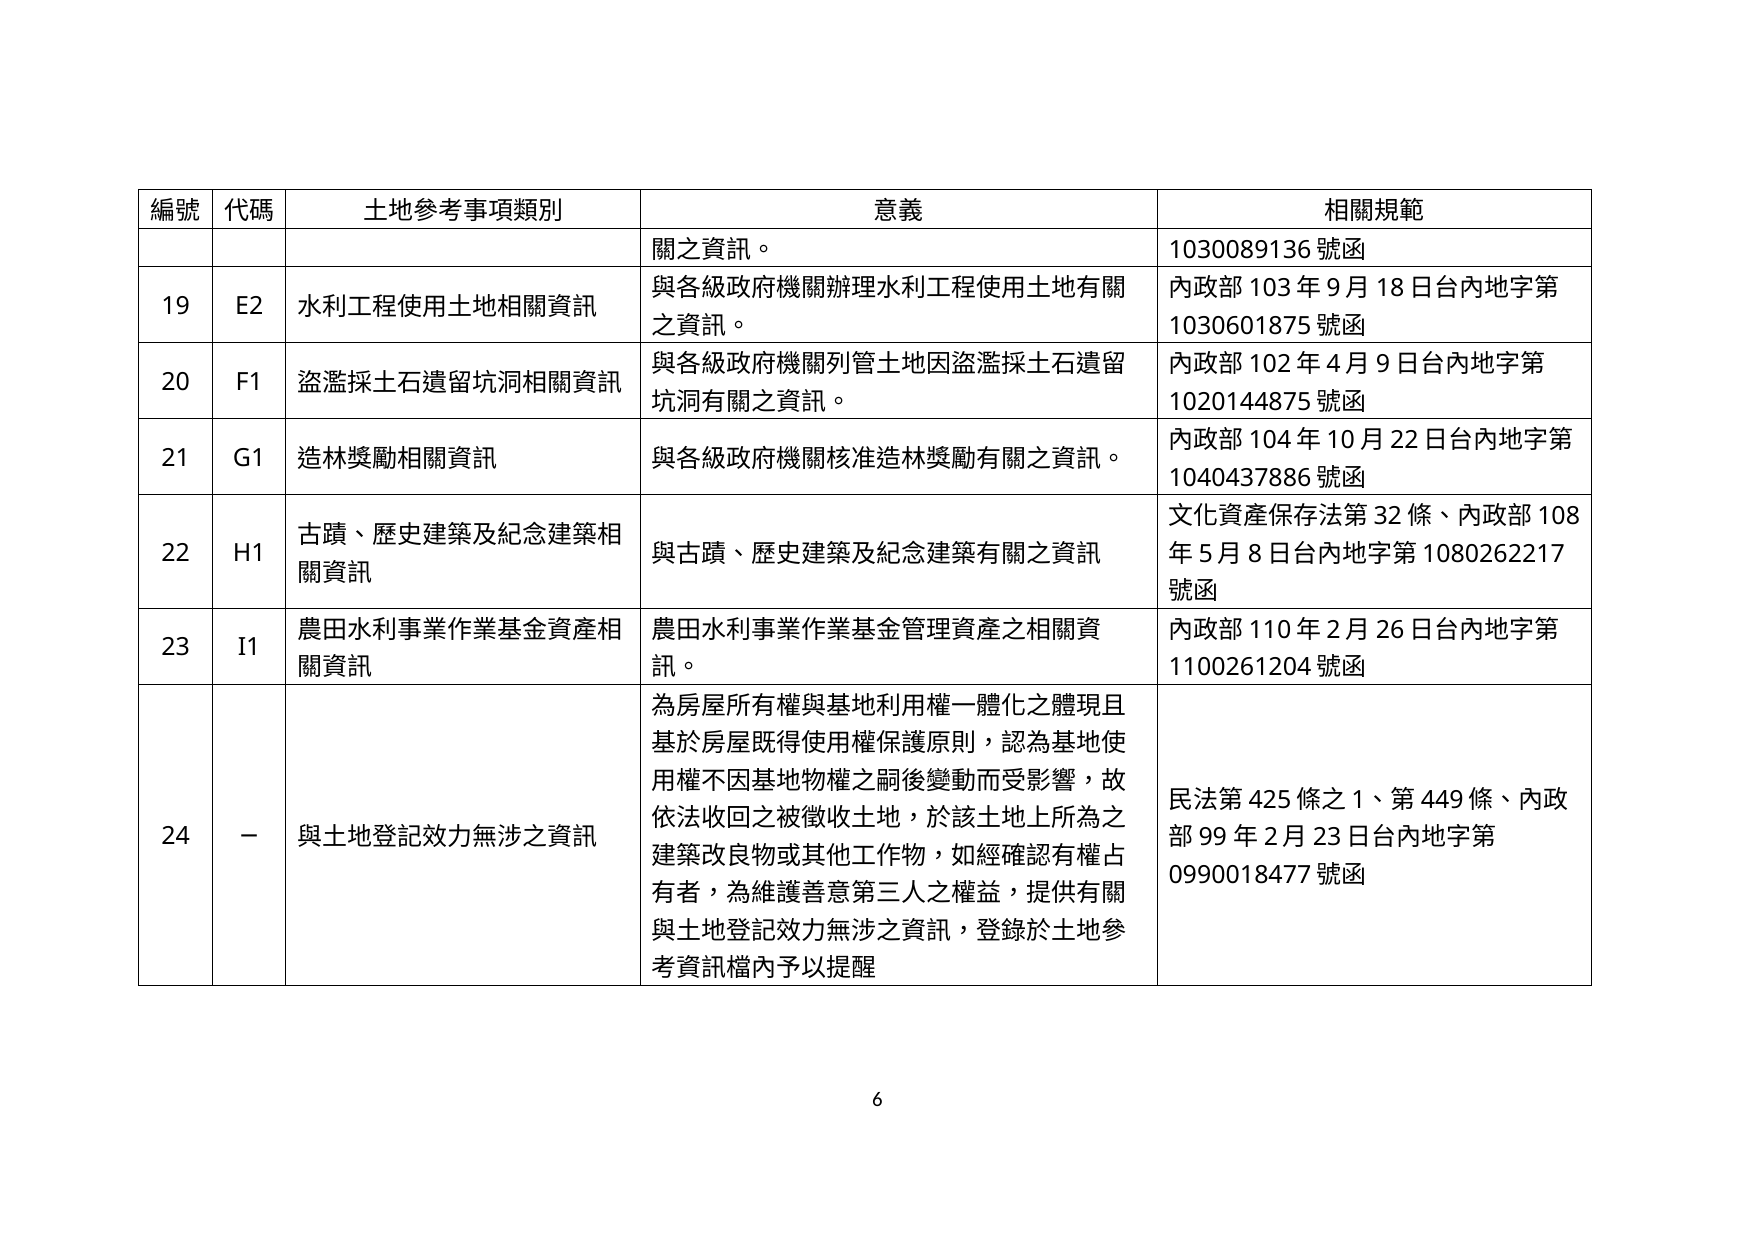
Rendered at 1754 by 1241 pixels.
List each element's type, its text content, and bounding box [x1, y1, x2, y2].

table_cell 農田水利事業作業基金資產相關資訊 [286, 609, 640, 684]
table_cell 與各級政府機關辦理水利工程使用土地有關之資訊。 [641, 267, 1157, 342]
table_cell 內政部102年4月9日台內地字第1020144875號函 [1158, 343, 1591, 418]
table_cell 民法第425條之1、第449條、內政部99 年2月23日台內地字第0990018477號函 [1158, 685, 1591, 985]
table_cell [213, 229, 285, 266]
table_cell I1 [213, 609, 285, 684]
table_cell 盜濫採土石遺留坑洞相關資訊 [286, 343, 640, 418]
table_cell 為房屋所有權與基地利用權一體化之體現且基於房屋既得使用權保護原則，認為基地使用權不因基地物權之嗣後變動而受影響，故依法收回之被徵收土地，於該土地上所為之建築改良物或其他工作物，如經確認有權占有者，為維護善意第三人之權益，提供有關與土地登記效力無涉之資訊，登錄於土地參考資訊檔內予以提醒 [641, 685, 1157, 985]
table_cell 造林獎勵相關資訊 [286, 419, 640, 494]
table_cell 與土地登記效力無涉之資訊 [286, 685, 640, 985]
table_cell 19 [139, 267, 212, 342]
table_cell 內政部104年10月22日台內地字第1040437886號函 [1158, 419, 1591, 494]
table_cell 23 [139, 609, 212, 684]
table_header 相關規範 [1158, 190, 1591, 227]
table_cell E2 [213, 267, 285, 342]
table_cell 內政部110年2月26日台內地字第1100261204號函 [1158, 609, 1591, 684]
table_header 意義 [641, 190, 1157, 227]
table_cell [286, 229, 640, 266]
table_cell 與各級政府機關列管土地因盜濫採土石遺留坑洞有關之資訊。 [641, 343, 1157, 418]
table_cell 關之資訊。 [641, 229, 1157, 266]
table_cell 與各級政府機關核准造林獎勵有關之資訊。 [641, 419, 1157, 494]
table_header 編號 [139, 190, 212, 227]
table_cell 文化資產保存法第32條、內政部108年5月8日台內地字第1080262217號函 [1158, 495, 1591, 608]
table_cell [139, 229, 212, 266]
table_cell 21 [139, 419, 212, 494]
table_cell 水利工程使用土地相關資訊 [286, 267, 640, 342]
table_cell ─ [213, 685, 285, 985]
table_cell 古蹟、歷史建築及紀念建築相關資訊 [286, 495, 640, 608]
table_cell F1 [213, 343, 285, 418]
table_cell 內政部103年9月18日台內地字第1030601875號函 [1158, 267, 1591, 342]
table_cell G1 [213, 419, 285, 494]
table_cell 1030089136號函 [1158, 229, 1591, 266]
table_cell 24 [139, 685, 212, 985]
table_header 土地參考事項類別 [286, 190, 640, 227]
table_cell 農田水利事業作業基金管理資產之相關資訊。 [641, 609, 1157, 684]
table_cell 20 [139, 343, 212, 418]
table_header 代碼 [213, 190, 285, 227]
table_cell 22 [139, 495, 212, 608]
table_cell 與古蹟、歷史建築及紀念建築有關之資訊 [641, 495, 1157, 608]
table_cell H1 [213, 495, 285, 608]
